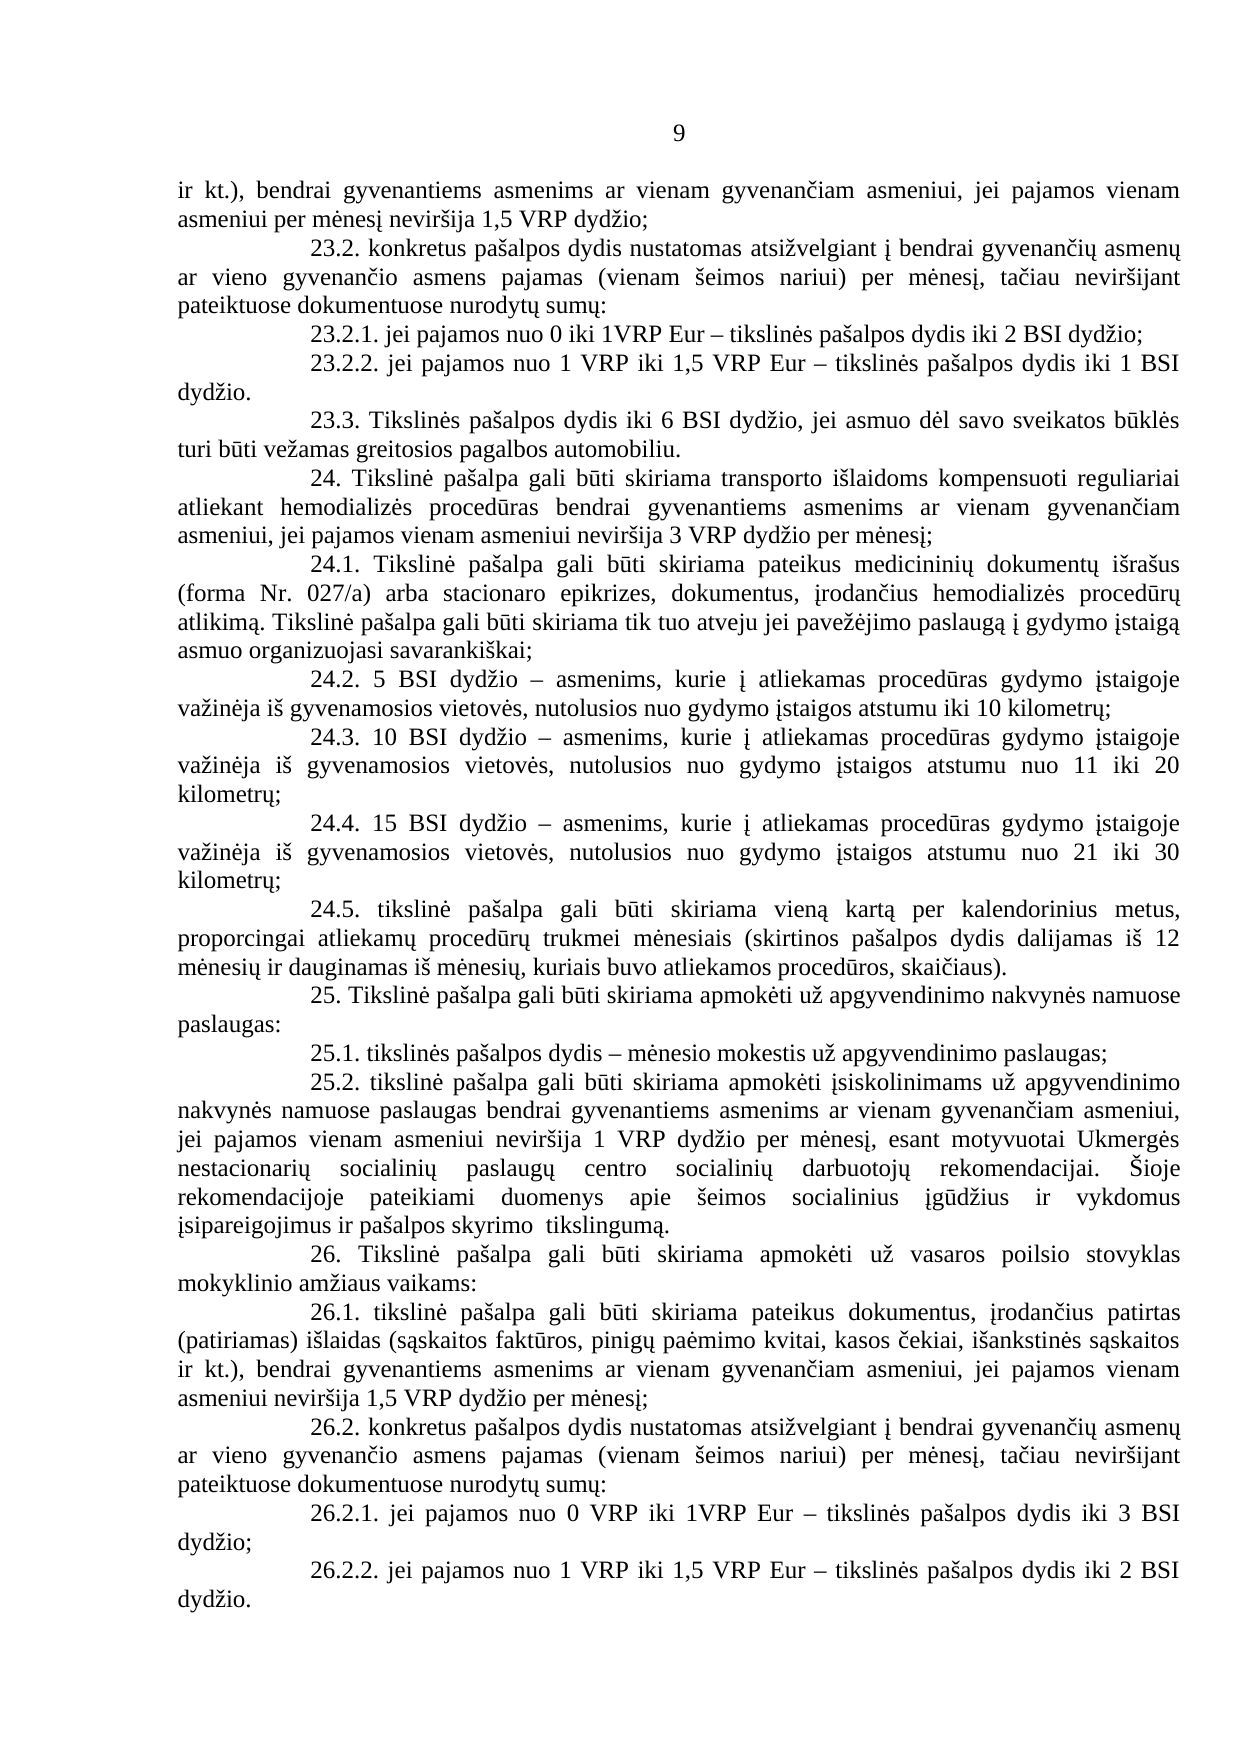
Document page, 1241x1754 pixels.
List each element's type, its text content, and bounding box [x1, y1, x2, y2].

text 23.2. konkretus pašalpos dydis nustatomas atsižvelgiant į bendrai gyvenančių asmenų ar vieno gyvenančio asmens pajamas (vienam šeimos nariui) per mėnesį, tačiau neviršijant pateiktuose dokumentuose nurodytų sumų: [177, 233, 1181, 319]
text 26.2.2. jei pajamos nuo 1 VRP iki 1,5 VRP Eur – tikslinės pašalpos dydis iki 2 BSI dydžio. [177, 1556, 1181, 1613]
text 24. Tikslinė pašalpa gali būti skiriama transporto išlaidoms kompensuoti reguliariai atliekant hemodializės procedūras bendrai gyvenantiems asmenims ar vienam gyvenančiam asmeniui, jei pajamos vienam asmeniui neviršija 3 VRP dydžio per mėnesį; [177, 463, 1181, 549]
text 23.2.1. jei pajamos nuo 0 iki 1VRP Eur – tikslinės pašalpos dydis iki 2 BSI dydžio; [177, 319, 1181, 348]
text 25.1. tikslinės pašalpos dydis – mėnesio mokestis už apgyvendinimo paslaugas; [177, 1038, 1181, 1067]
text ir kt.), bendrai gyvenantiems asmenims ar vienam gyvenančiam asmeniui, jei pajamos vienam asmeniui per mėnesį neviršija 1,5 VRP dydžio; [177, 176, 1181, 233]
text 26.2. konkretus pašalpos dydis nustatomas atsižvelgiant į bendrai gyvenančių asmenų ar vieno gyvenančio asmens pajamas (vienam šeimos nariui) per mėnesį, tačiau neviršijant pateiktuose dokumentuose nurodytų sumų: [177, 1412, 1181, 1498]
text 24.4. 15 BSI dydžio – asmenims, kurie į atliekamas procedūras gydymo įstaigoje važinėja iš gyvenamosios vietovės, nutolusios nuo gydymo įstaigos atstumu nuo 21 iki 30 kilometrų; [177, 808, 1181, 894]
text 24.5. tikslinė pašalpa gali būti skiriama vieną kartą per kalendorinius metus, proporcingai atliekamų procedūrų trukmei mėnesiais (skirtinos pašalpos dydis dalijamas iš 12 mėnesių ir dauginamas iš mėnesių, kuriais buvo atliekamos procedūros, skaičiaus). [177, 894, 1181, 981]
text 25.2. tikslinė pašalpa gali būti skiriama apmokėti įsiskolinimams už apgyvendinimo nakvynės namuose paslaugas bendrai gyvenantiems asmenims ar vienam gyvenančiam asmeniui, jei pajamos vienam asmeniui neviršija 1 VRP dydžio per mėnesį, esant motyvuotai Ukmergės nestacionarių socialinių paslaugų centro socialinių darbuotojų rekomendacijai. Šioje rekomendacijoje pateikiami duomenys apie šeimos socialinius įgūdžius ir vykdomus įsipareigojimus ir pašalpos skyrimo tikslingumą. [177, 1067, 1181, 1239]
text 24.2. 5 BSI dydžio – asmenims, kurie į atliekamas procedūras gydymo įstaigoje važinėja iš gyvenamosios vietovės, nutolusios nuo gydymo įstaigos atstumu iki 10 kilometrų; [177, 664, 1181, 722]
text 24.3. 10 BSI dydžio – asmenims, kurie į atliekamas procedūras gydymo įstaigoje važinėja iš gyvenamosios vietovės, nutolusios nuo gydymo įstaigos atstumu nuo 11 iki 20 kilometrų; [177, 722, 1181, 808]
text 26.1. tikslinė pašalpa gali būti skiriama pateikus dokumentus, įrodančius patirtas (patiriamas) išlaidas (sąskaitos faktūros, pinigų paėmimo kvitai, kasos čekiai, išankstinės sąskaitos ir kt.), bendrai gyvenantiems asmenims ar vienam gyvenančiam asmeniui, jei pajamos vienam asmeniui neviršija 1,5 VRP dydžio per mėnesį; [177, 1297, 1181, 1412]
text 23.2.2. jei pajamos nuo 1 VRP iki 1,5 VRP Eur – tikslinės pašalpos dydis iki 1 BSI dydžio. [177, 348, 1181, 406]
text 26. Tikslinė pašalpa gali būti skiriama apmokėti už vasaros poilsio stovyklas mokyklinio amžiaus vaikams: [177, 1239, 1181, 1297]
text 26.2.1. jei pajamos nuo 0 VRP iki 1VRP Eur – tikslinės pašalpos dydis iki 3 BSI dydžio; [177, 1498, 1181, 1556]
text 24.1. Tikslinė pašalpa gali būti skiriama pateikus medicininių dokumentų išrašus (forma Nr. 027/a) arba stacionaro epikrizes, dokumentus, įrodančius hemodializės procedūrų atlikimą. Tikslinė pašalpa gali būti skiriama tik tuo atveju jei pavežėjimo paslaugą į gydymo įstaigą asmuo organizuojasi savarankiškai; [177, 549, 1181, 664]
text 23.3. Tikslinės pašalpos dydis iki 6 BSI dydžio, jei asmuo dėl savo sveikatos būklės turi būti vežamas greitosios pagalbos automobiliu. [177, 406, 1181, 463]
text 25. Tikslinė pašalpa gali būti skiriama apmokėti už apgyvendinimo nakvynės namuose paslaugas: [177, 981, 1181, 1038]
